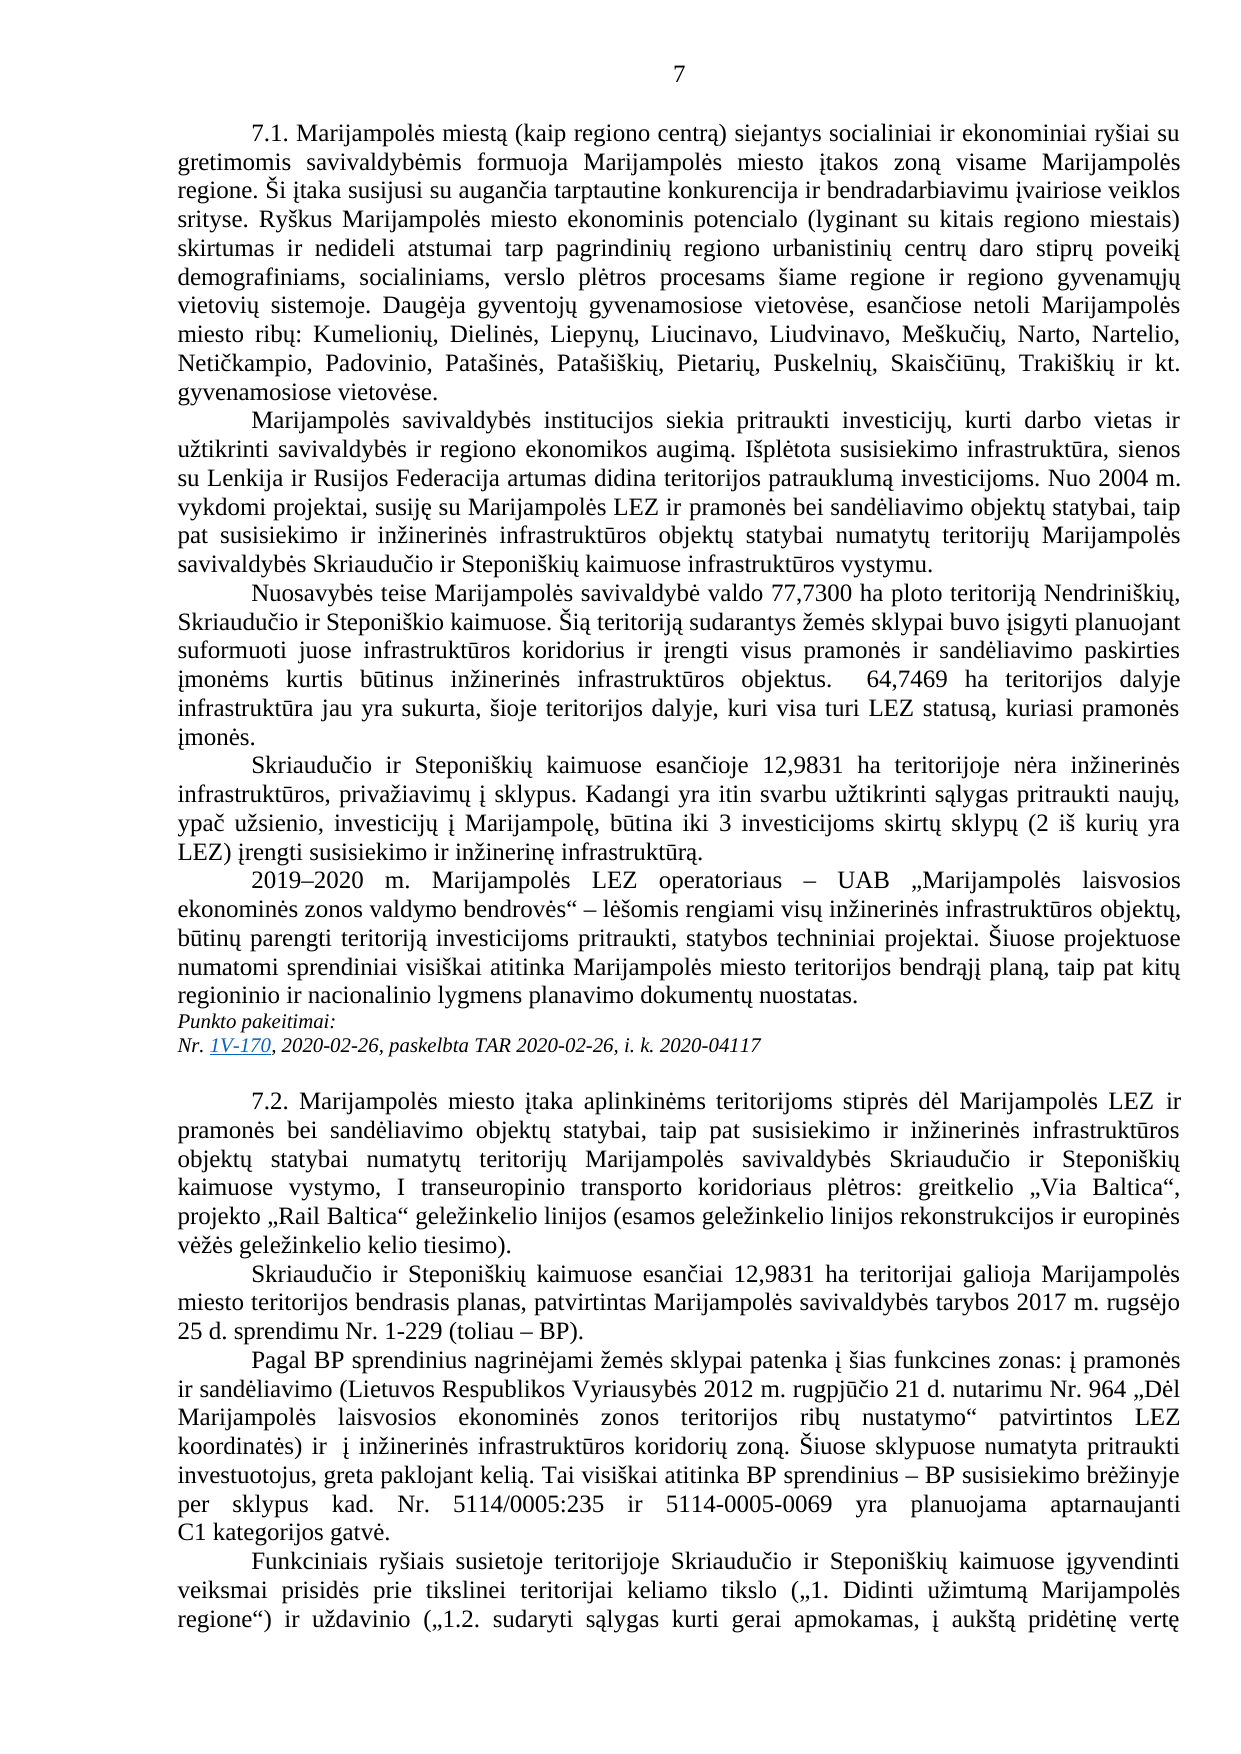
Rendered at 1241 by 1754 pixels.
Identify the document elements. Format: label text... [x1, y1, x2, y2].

text Punkto pakeitimai: [177, 1009, 1181, 1033]
text 7.1. Marijampolės miestą (kaip regiono centrą) siejantys socialiniai ir ekonominiai ryšiai su gretimomis savivaldybėmis formuoja Marijampolės miesto įtakos zoną visame Marijampolės regione. Ši įtaka susijusi su augančia tarptautine konkurencija ir bendradarbiavimu įvairiose veiklos srityse. Ryškus Marijampolės miesto ekonominis potencialo (lyginant su kitais regiono miestais) skirtumas ir nedideli atstumai tarp pagrindinių regiono urbanistinių centrų daro stiprų poveikį demografiniams, socialiniams, verslo plėtros procesams šiame regione ir regiono gyvenamųjų vietovių sistemoje. Daugėja gyventojų gyvenamosiose vietovėse, esančiose netoli Marijampolės miesto ribų: Kumelionių, Dielinės, Liepynų, Liucinavo, Liudvinavo, Meškučių, Narto, Nartelio, Netičkampio, Padovinio, Patašinės, Patašiškių, Pietarių, Puskelnių, Skaisčiūnų, Trakiškių ir kt. gyvenamosiose vietovėse. [177, 118, 1181, 406]
text Skriaudučio ir Steponiškių kaimuose esančioje 12,9831 ha teritorijoje nėra inžinerinės infrastruktūros, privažiavimų į sklypus. Kadangi yra itin svarbu užtikrinti sąlygas pritraukti naujų, ypač užsienio, investicijų į Marijampolę, būtina iki 3 investicijoms skirtų sklypų (2 iš kurių yra LEZ) įrengti susisiekimo ir inžinerinę infrastruktūrą. [177, 751, 1181, 866]
text 7.2. Marijampolės miesto įtaka aplinkinėms teritorijoms stiprės dėl Marijampolės LEZ ir pramonės bei sandėliavimo objektų statybai, taip pat susisiekimo ir inžinerinės infrastruktūros objektų statybai numatytų teritorijų Marijampolės savivaldybės Skriaudučio ir Steponiškių kaimuose vystymo, I transeuropinio transporto koridoriaus plėtros: greitkelio „Via Baltica“, projekto „Rail Baltica“ geležinkelio linijos (esamos geležinkelio linijos rekonstrukcijos ir europinės vėžės geležinkelio kelio tiesimo). [177, 1086, 1181, 1259]
text Pagal BP sprendinius nagrinėjami žemės sklypai patenka į šias funkcines zonas: į pramonės ir sandėliavimo (Lietuvos Respublikos Vyriausybės 2012 m. rugpjūčio 21 d. nutarimu Nr. 964 „Dėl Marijampolės laisvosios ekonominės zonos teritorijos ribų nustatymo“ patvirtintos LEZ koordinatės) ir į inžinerinės infrastruktūros koridorių zoną. Šiuose sklypuose numatyta pritraukti investuotojus, greta paklojant kelią. Tai visiškai atitinka BP sprendinius – BP susisiekimo brėžinyje per sklypus kad. Nr. 5114/0005:235 ir 5114-0005-0069 yra planuojama aptarnaujanti C1 kategorijos gatvė. [177, 1345, 1181, 1546]
text Nr. 1V-170, 2020-02-26, paskelbta TAR 2020-02-26, i. k. 2020-04117 [177, 1033, 1181, 1057]
text Nuosavybės teise Marijampolės savivaldybė valdo 77,7300 ha ploto teritoriją Nendriniškių, Skriaudučio ir Steponiškio kaimuose. Šią teritoriją sudarantys žemės sklypai buvo įsigyti planuojant suformuoti juose infrastruktūros koridorius ir įrengti visus pramonės ir sandėliavimo paskirties įmonėms kurtis būtinus inžinerinės infrastruktūros objektus. 64,7469 ha teritorijos dalyje infrastruktūra jau yra sukurta, šioje teritorijos dalyje, kuri visa turi LEZ statusą, kuriasi pramonės įmonės. [177, 578, 1181, 751]
text Skriaudučio ir Steponiškių kaimuose esančiai 12,9831 ha teritorijai galioja Marijampolės miesto teritorijos bendrasis planas, patvirtintas Marijampolės savivaldybės tarybos 2017 m. rugsėjo 25 d. sprendimu Nr. 1-229 (toliau – BP). [177, 1259, 1181, 1345]
text Funkciniais ryšiais susietoje teritorijoje Skriaudučio ir Steponiškių kaimuose įgyvendinti veiksmai prisidės prie tikslinei teritorijai keliamo tikslo („1. Didinti užimtumą Marijampolės regione“) ir uždavinio („1.2. sudaryti sąlygas kurti gerai apmokamas, į aukštą pridėtinę vertę [177, 1546, 1181, 1632]
text Marijampolės savivaldybės institucijos siekia pritraukti investicijų, kurti darbo vietas ir užtikrinti savivaldybės ir regiono ekonomikos augimą. Išplėtota susisiekimo infrastruktūra, sienos su Lenkija ir Rusijos Federacija artumas didina teritorijos patrauklumą investicijoms. Nuo 2004 m. vykdomi projektai, susiję su Marijampolės LEZ ir pramonės bei sandėliavimo objektų statybai, taip pat susisiekimo ir inžinerinės infrastruktūros objektų statybai numatytų teritorijų Marijampolės savivaldybės Skriaudučio ir Steponiškių kaimuose infrastruktūros vystymu. [177, 406, 1181, 578]
text 2019–2020 m. Marijampolės LEZ operatoriaus – UAB „Marijampolės laisvosios ekonominės zonos valdymo bendrovės“ – lėšomis rengiami visų inžinerinės infrastruktūros objektų, būtinų parengti teritoriją investicijoms pritraukti, statybos techniniai projektai. Šiuose projektuose numatomi sprendiniai visiškai atitinka Marijampolės miesto teritorijos bendrąjį planą, taip pat kitų regioninio ir nacionalinio lygmens planavimo dokumentų nuostatas. [177, 866, 1181, 1009]
